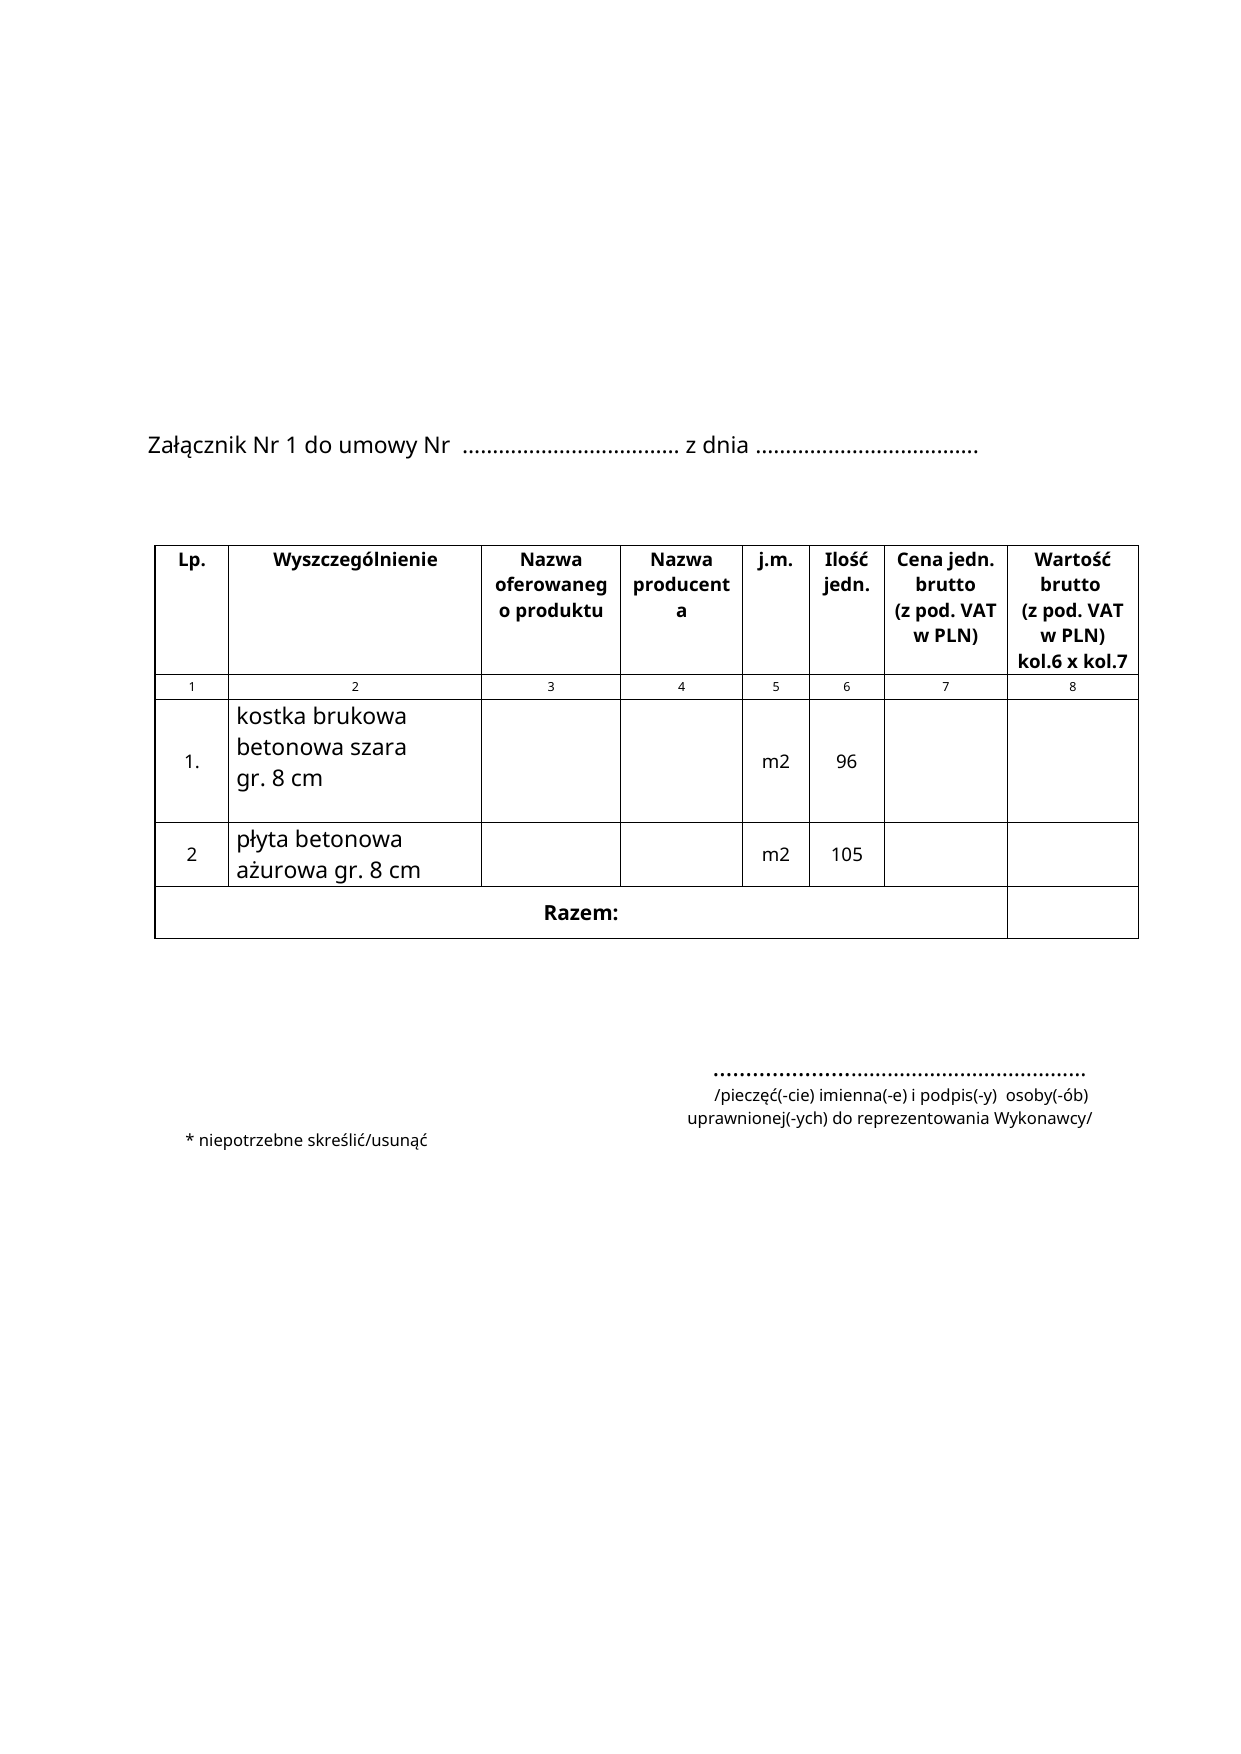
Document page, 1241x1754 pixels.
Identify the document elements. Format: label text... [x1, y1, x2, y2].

table_cell [482, 700, 620, 822]
table_cell 3 [482, 675, 620, 699]
table_header Cena jedn. brutto (z pod. VAT w PLN) [885, 546, 1007, 674]
text uprawnionej(-ych) do reprezentowania Wykonawcy/ [148, 1106, 1093, 1129]
table_cell 105 [810, 823, 884, 886]
table_cell 96 [810, 700, 884, 822]
table_cell płyta betonowa ażurowa gr. 8 cm [229, 823, 481, 886]
table_cell 2 [156, 823, 228, 886]
table_header Ilość jedn. [810, 546, 884, 674]
table_cell 5 [743, 675, 809, 699]
table_cell 4 [621, 675, 742, 699]
table_cell m2 [743, 700, 809, 822]
table_cell [1008, 823, 1138, 886]
table_cell [885, 700, 1007, 822]
table_cell Razem: [156, 887, 1007, 938]
table_header j.m. [743, 546, 809, 674]
table_cell [482, 823, 620, 886]
text /pieczęć(-cie) imienna(-e) i podpis(-y) osoby(-ób) [148, 1084, 1093, 1106]
text * niepotrzebne skreślić/usunąć [148, 1129, 1093, 1152]
table_cell 1 [156, 675, 228, 699]
table_cell 6 [810, 675, 884, 699]
table_header Nazwa oferowanego produktu [482, 546, 620, 674]
table_cell 8 [1008, 675, 1138, 699]
table_cell [1008, 700, 1138, 822]
text Załącznik Nr 1 do umowy Nr ……………………………… z dnia ………………………………. [148, 429, 1093, 460]
table_header Lp. [156, 546, 228, 674]
table_header Nazwa producenta [621, 546, 742, 674]
table_header Wyszczególnienie [229, 546, 481, 674]
table_cell [1008, 887, 1138, 938]
table_header Wartość brutto (z pod. VAT w PLN) kol.6 x kol.7 [1008, 546, 1138, 674]
table_cell [885, 823, 1007, 886]
table_cell [621, 823, 742, 886]
table_cell [621, 700, 742, 822]
table_cell 7 [885, 675, 1007, 699]
table_cell 1. [156, 700, 228, 822]
text …………………………………………………… [148, 1049, 1093, 1084]
table_cell kostka brukowa betonowa szara gr. 8 cm [229, 700, 481, 822]
table_cell m2 [743, 823, 809, 886]
table_cell 2 [229, 675, 481, 699]
